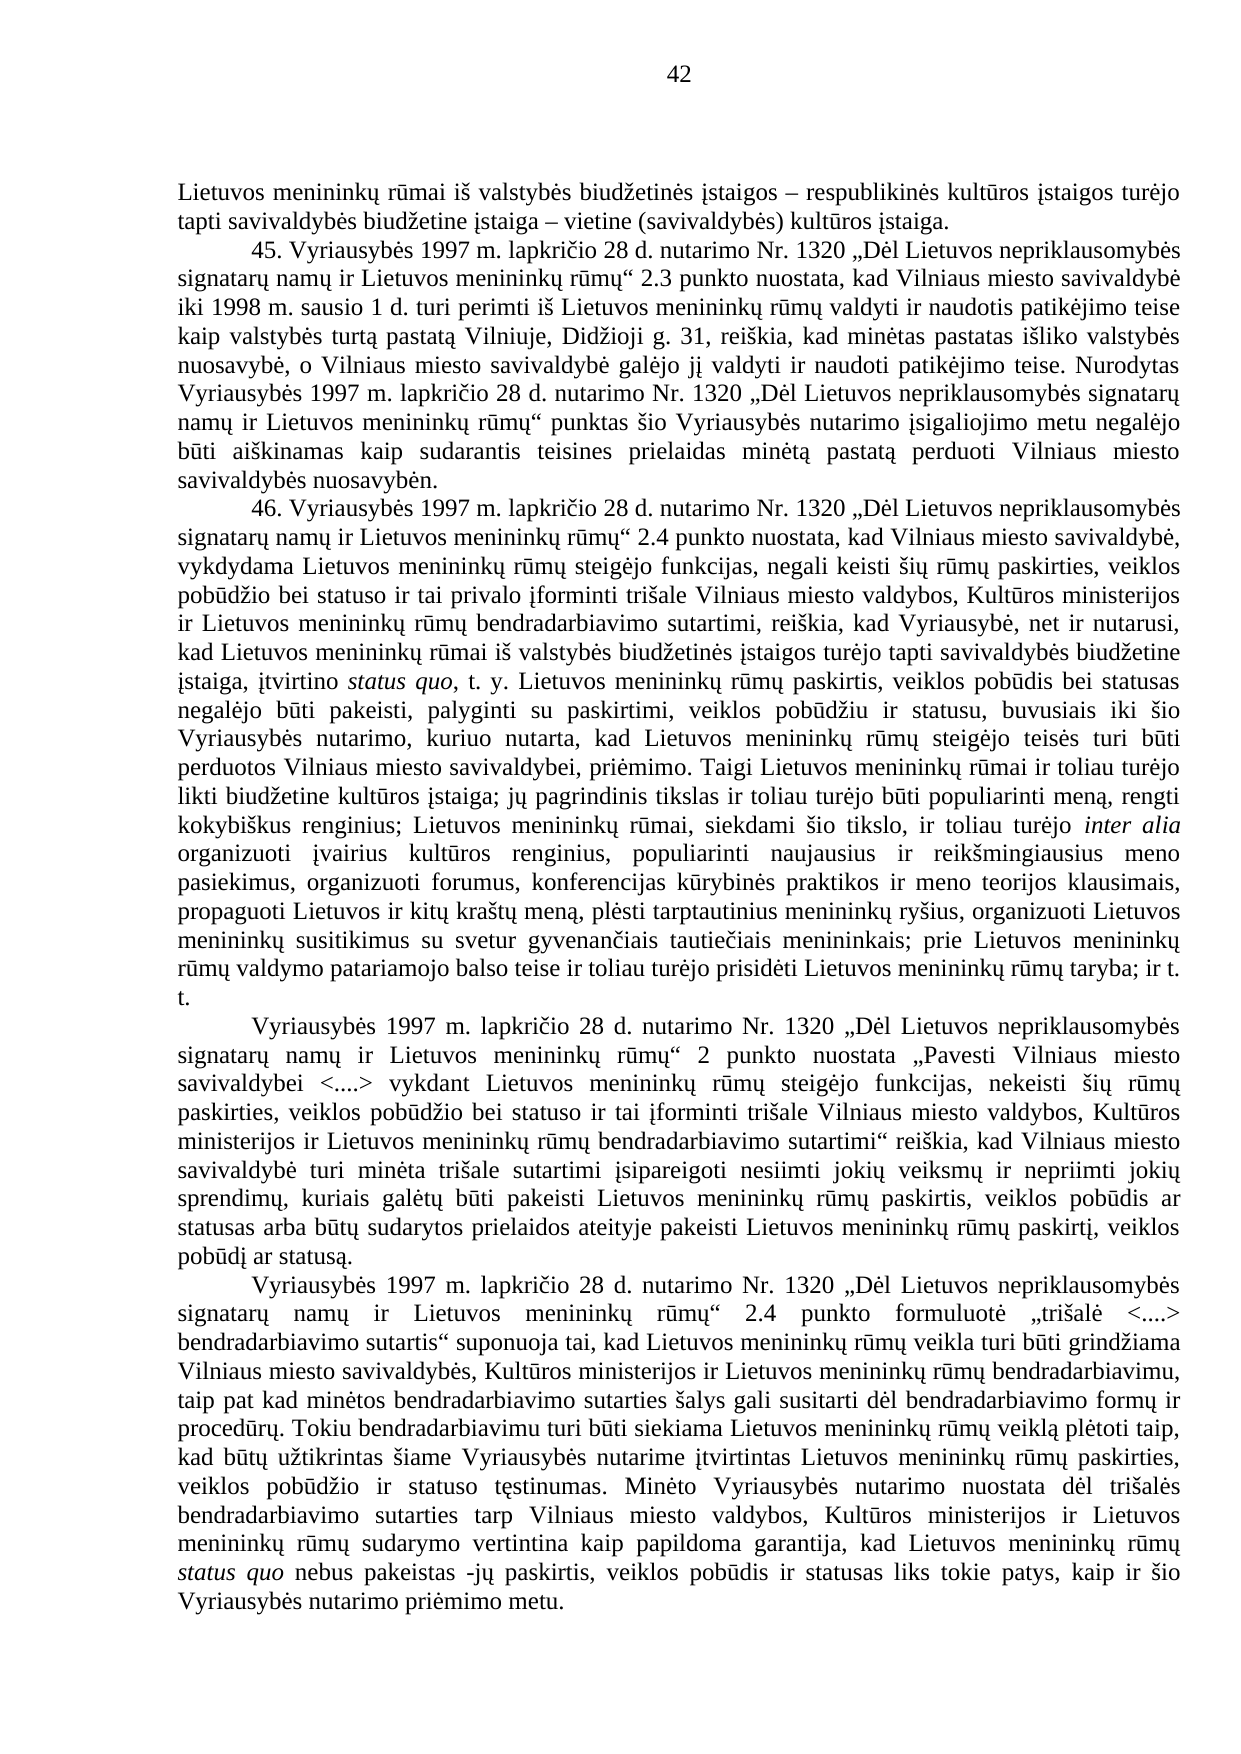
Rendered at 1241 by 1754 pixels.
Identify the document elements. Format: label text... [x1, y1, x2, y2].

text 46. Vyriausybės 1997 m. lapkričio 28 d. nutarimo Nr. 1320 „Dėl Lietuvos nepriklausomybės signatarų namų ir Lietuvos menininkų rūmų“ 2.4 punkto nuostata, kad Vilniaus miesto savivaldybė, vykdydama Lietuvos menininkų rūmų steigėjo funkcijas, negali keisti šių rūmų paskirties, veiklos pobūdžio bei statuso ir tai privalo įforminti trišale Vilniaus miesto valdybos, Kultūros ministerijos ir Lietuvos menininkų rūmų bendradarbiavimo sutartimi, reiškia, kad Vyriausybė, net ir nutarusi, kad Lietuvos menininkų rūmai iš valstybės biudžetinės įstaigos turėjo tapti savivaldybės biudžetine įstaiga, įtvirtino status quo, t. y. Lietuvos menininkų rūmų paskirtis, veiklos pobūdis bei statusas negalėjo būti pakeisti, palyginti su paskirtimi, veiklos pobūdžiu ir statusu, buvusiais iki šio Vyriausybės nutarimo, kuriuo nutarta, kad Lietuvos menininkų rūmų steigėjo teisės turi būti perduotos Vilniaus miesto savivaldybei, priėmimo. Taigi Lietuvos menininkų rūmai ir toliau turėjo likti biudžetine kultūros įstaiga; jų pagrindinis tikslas ir toliau turėjo būti populiarinti meną, rengti kokybiškus renginius; Lietuvos menininkų rūmai, siekdami šio tikslo, ir toliau turėjo inter alia organizuoti įvairius kultūros renginius, populiarinti naujausius ir reikšmingiausius meno pasiekimus, organizuoti forumus, konferencijas kūrybinės praktikos ir meno teorijos klausimais, propaguoti Lietuvos ir kitų kraštų meną, plėsti tarptautinius menininkų ryšius, organizuoti Lietuvos menininkų susitikimus su svetur gyvenančiais tautiečiais menininkais; prie Lietuvos menininkų rūmų valdymo patariamojo balso teise ir toliau turėjo prisidėti Lietuvos menininkų rūmų taryba; ir t. t. [177, 493, 1181, 1011]
text Vyriausybės 1997 m. lapkričio 28 d. nutarimo Nr. 1320 „Dėl Lietuvos nepriklausomybės signatarų namų ir Lietuvos menininkų rūmų“ 2.4 punkto formuluotė „trišalė <....> bendradarbiavimo sutartis“ suponuoja tai, kad Lietuvos menininkų rūmų veikla turi būti grindžiama Vilniaus miesto savivaldybės, Kultūros ministerijos ir Lietuvos menininkų rūmų bendradarbiavimu, taip pat kad minėtos bendradarbiavimo sutarties šalys gali susitarti dėl bendradarbiavimo formų ir procedūrų. Tokiu bendradarbiavimu turi būti siekiama Lietuvos menininkų rūmų veiklą plėtoti taip, kad būtų užtikrintas šiame Vyriausybės nutarime įtvirtintas Lietuvos menininkų rūmų paskirties, veiklos pobūdžio ir statuso tęstinumas. Minėto Vyriausybės nutarimo nuostata dėl trišalės bendradarbiavimo sutarties tarp Vilniaus miesto valdybos, Kultūros ministerijos ir Lietuvos menininkų rūmų sudarymo vertintina kaip papildoma garantija, kad Lietuvos menininkų rūmų status quo nebus pakeistas -jų paskirtis, veiklos pobūdis ir statusas liks tokie patys, kaip ir šio Vyriausybės nutarimo priėmimo metu. [177, 1270, 1181, 1615]
text 45. Vyriausybės 1997 m. lapkričio 28 d. nutarimo Nr. 1320 „Dėl Lietuvos nepriklausomybės signatarų namų ir Lietuvos menininkų rūmų“ 2.3 punkto nuostata, kad Vilniaus miesto savivaldybė iki 1998 m. sausio 1 d. turi perimti iš Lietuvos menininkų rūmų valdyti ir naudotis patikėjimo teise kaip valstybės turtą pastatą Vilniuje, Didžioji g. 31, reiškia, kad minėtas pastatas išliko valstybės nuosavybė, o Vilniaus miesto savivaldybė galėjo jį valdyti ir naudoti patikėjimo teise. Nurodytas Vyriausybės 1997 m. lapkričio 28 d. nutarimo Nr. 1320 „Dėl Lietuvos nepriklausomybės signatarų namų ir Lietuvos menininkų rūmų“ punktas šio Vyriausybės nutarimo įsigaliojimo metu negalėjo būti aiškinamas kaip sudarantis teisines prielaidas minėtą pastatą perduoti Vilniaus miesto savivaldybės nuosavybėn. [177, 235, 1181, 493]
text Vyriausybės 1997 m. lapkričio 28 d. nutarimo Nr. 1320 „Dėl Lietuvos nepriklausomybės signatarų namų ir Lietuvos menininkų rūmų“ 2 punkto nuostata „Pavesti Vilniaus miesto savivaldybei <....> vykdant Lietuvos menininkų rūmų steigėjo funkcijas, nekeisti šių rūmų paskirties, veiklos pobūdžio bei statuso ir tai įforminti trišale Vilniaus miesto valdybos, Kultūros ministerijos ir Lietuvos menininkų rūmų bendradarbiavimo sutartimi“ reiškia, kad Vilniaus miesto savivaldybė turi minėta trišale sutartimi įsipareigoti nesiimti jokių veiksmų ir nepriimti jokių sprendimų, kuriais galėtų būti pakeisti Lietuvos menininkų rūmų paskirtis, veiklos pobūdis ar statusas arba būtų sudarytos prielaidos ateityje pakeisti Lietuvos menininkų rūmų paskirtį, veiklos pobūdį ar statusą. [177, 1011, 1181, 1270]
text Lietuvos menininkų rūmai iš valstybės biudžetinės įstaigos – respublikinės kultūros įstaigos turėjo tapti savivaldybės biudžetine įstaiga – vietine (savivaldybės) kultūros įstaiga. [177, 177, 1181, 235]
